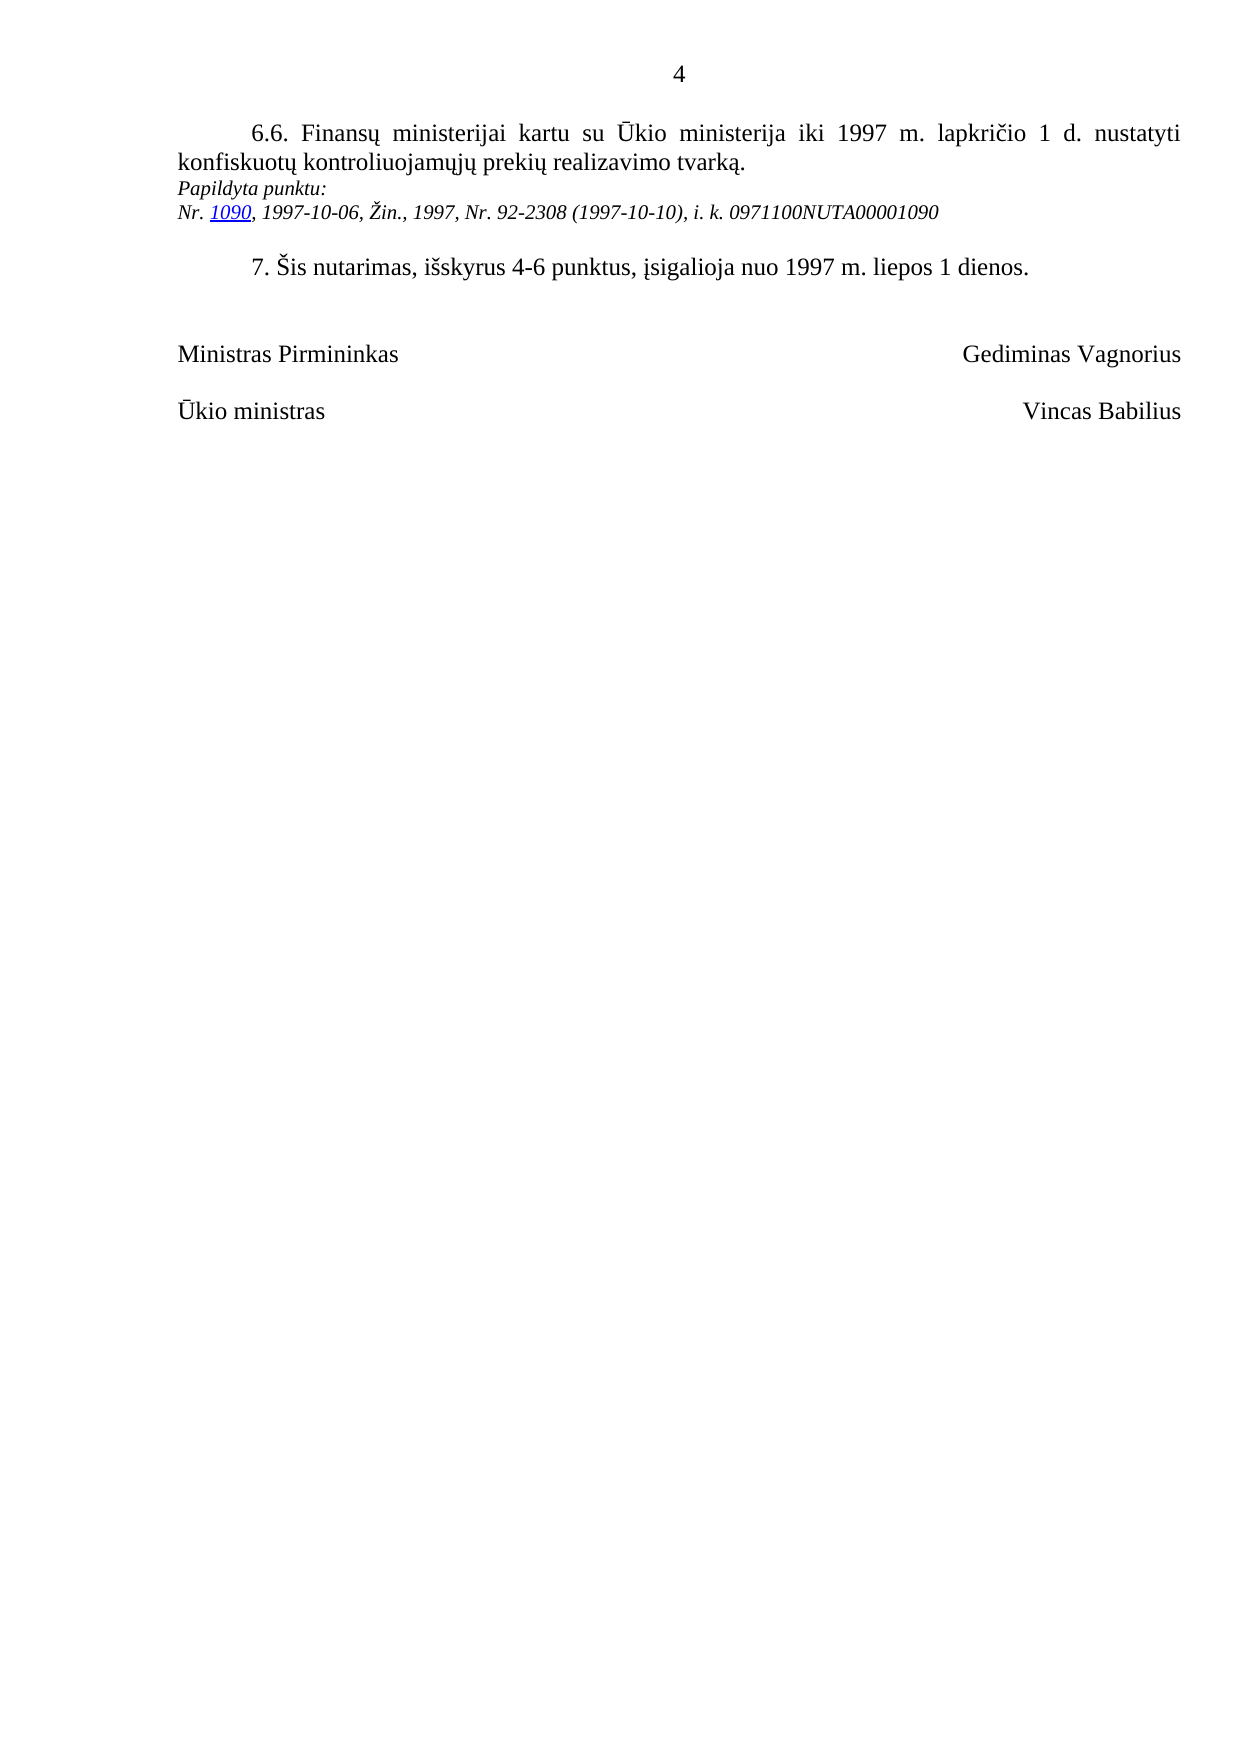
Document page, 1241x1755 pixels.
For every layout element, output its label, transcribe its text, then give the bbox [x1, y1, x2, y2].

text Ministras Pirmininkas Gediminas Vagnorius [177, 339, 1181, 367]
text Papildyta punktu: [177, 176, 1181, 200]
text 6.6. Finansų ministerijai kartu su Ūkio ministerija iki 1997 m. lapkričio 1 d. nustatyti konfiskuotų kontroliuojamųjų prekių realizavimo tvarką. [177, 118, 1181, 176]
text Nr. 1090, 1997-10-06, Žin., 1997, Nr. 92-2308 (1997-10-10), i. k. 0971100NUTA00001090 [177, 200, 1181, 224]
text 7. Šis nutarimas, išskyrus 4-6 punktus, įsigalioja nuo 1997 m. liepos 1 dienos. [177, 252, 1181, 281]
text Ūkio ministras Vincas Babilius [177, 396, 1181, 425]
